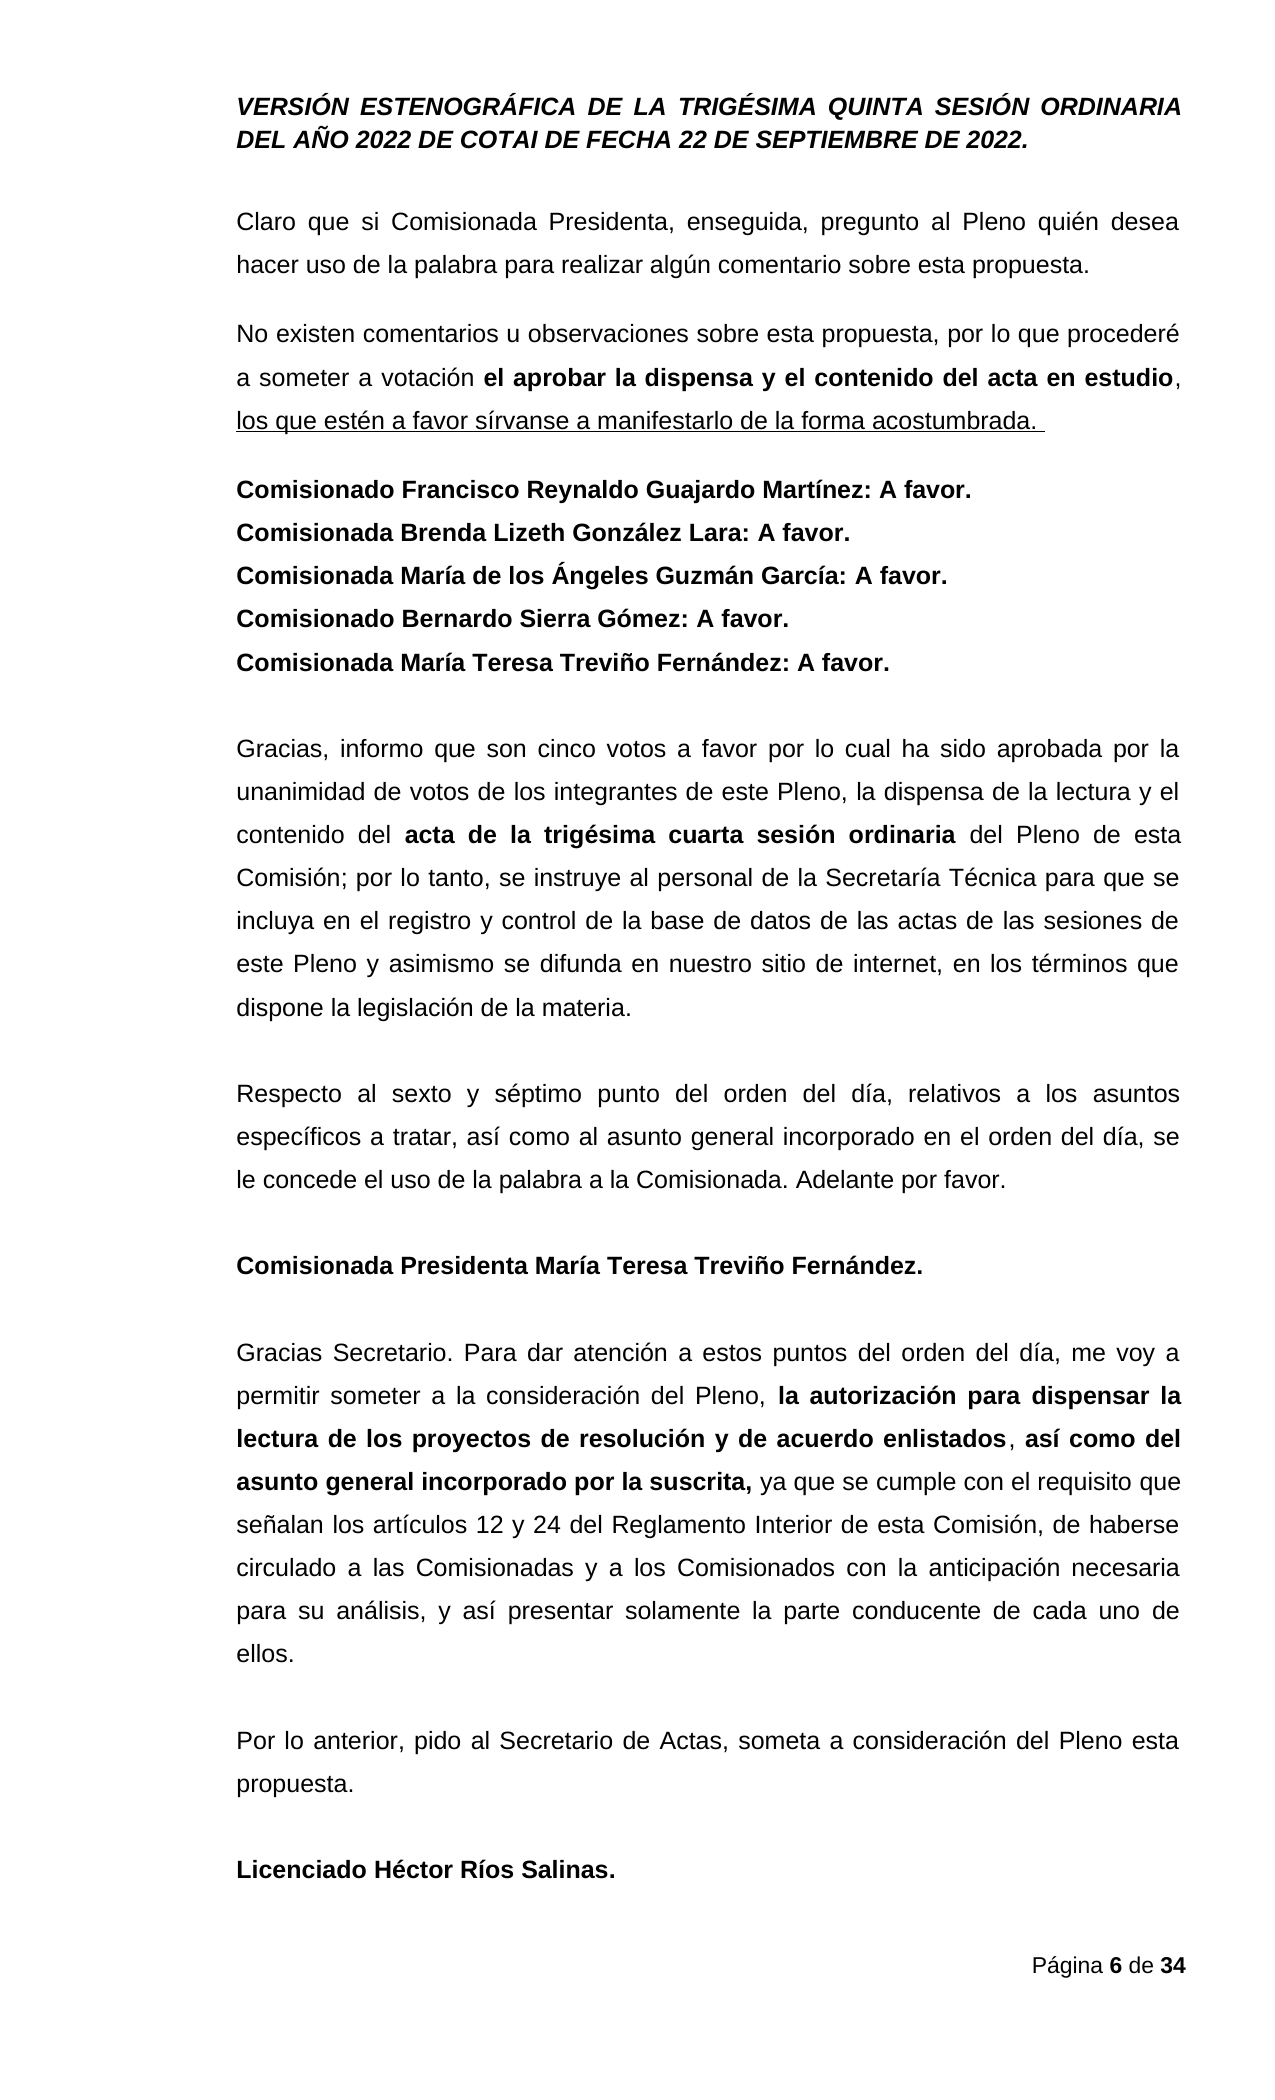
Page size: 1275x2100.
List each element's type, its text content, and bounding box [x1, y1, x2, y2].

text No existen comentarios u observaciones sobre esta propuesta, por lo que procederé a someter a votación el aprobar la dispensa y el contenido del acta en estudio, los que estén a favor sírvanse a manifestarlo de la forma acostumbrada. [236, 319, 1181, 434]
text Gracias Secretario. Para dar atención a estos puntos del orden del día, me voy a permitir someter a la consideración del Pleno, la autorización para dispensar la lectura de los proyectos de resolución y de acuerdo enlistados, así como del asunto general incorporado por la suscrita, ya que se cumple con el requisito que señalan los artículos 12 y 24 del Reglamento Interior de esta Comisión, de haberse circulado a las Comisionadas y a los Comisionados con la anticipación necesaria para su análisis, y así presentar solamente la parte conducente de cada uno de ellos. [236, 1338, 1181, 1668]
text Licenciado Héctor Ríos Salinas. [236, 1855, 1181, 1884]
text Comisionado Francisco Reynaldo Guajardo Martínez: A favor. [236, 475, 1181, 504]
text Por lo anterior, pido al Secretario de Actas, someta a consideración del Pleno esta propuesta. [236, 1726, 1181, 1798]
text Claro que si Comisionada Presidenta, enseguida, pregunto al Pleno quién desea hacer uso de la palabra para realizar algún comentario sobre esta propuesta. [236, 207, 1181, 279]
text Comisionado Bernardo Sierra Gómez: A favor. [236, 604, 1181, 633]
text Comisionada Brenda Lizeth González Lara: A favor. [236, 518, 1181, 547]
text Gracias, informo que son cinco votos a favor por lo cual ha sido aprobada por la unanimidad de votos de los integrantes de este Pleno, la dispensa de la lectura y el contenido del acta de la trigésima cuarta sesión ordinaria del Pleno de esta Comisión; por lo tanto, se instruye al personal de la Secretaría Técnica para que se incluya en el registro y control de la base de datos de las actas de las sesiones de este Pleno y asimismo se difunda en nuestro sitio de internet, en los términos que dispone la legislación de la materia. [236, 734, 1181, 1021]
text Comisionada María de los Ángeles Guzmán García: A favor. [236, 561, 1181, 590]
text Respecto al sexto y séptimo punto del orden del día, relativos a los asuntos específicos a tratar, así como al asunto general incorporado en el orden del día, se le concede el uso de la palabra a la Comisionada. Adelante por favor. [236, 1079, 1181, 1194]
text Comisionada Presidenta María Teresa Treviño Fernández. [236, 1251, 1181, 1280]
text Comisionada María Teresa Treviño Fernández: A favor. [236, 648, 1181, 676]
